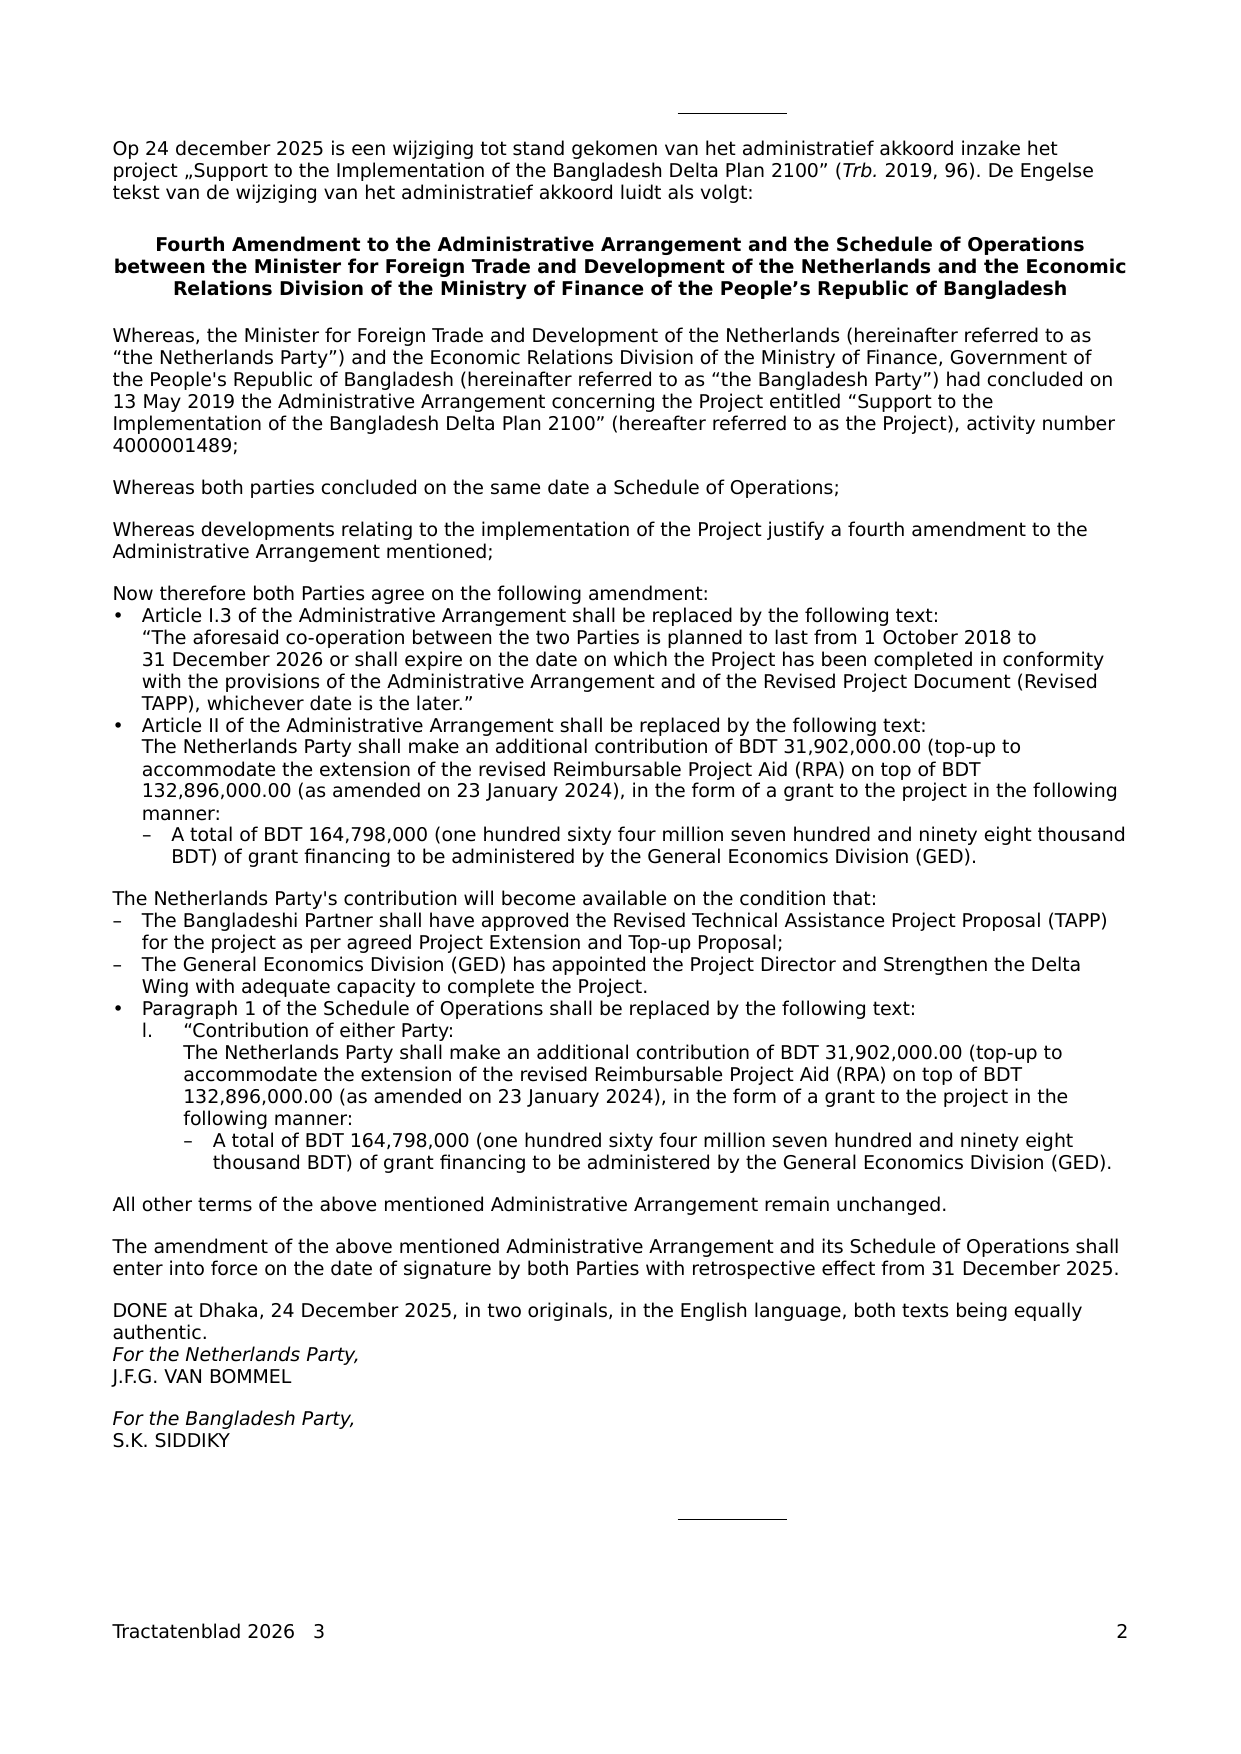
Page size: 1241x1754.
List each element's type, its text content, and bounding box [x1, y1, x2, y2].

text The Netherlands Party shall make an additional contribution of BDT 31,902,000.00 (top-up to accommodate the extension of the revised Reimbursable Project Aid (RPA) on top of BDT 132,896,000.00 (as amended on 23 January 2024), in the form of a grant to the project in the following manner: [183, 1042, 1128, 1130]
text Now therefore both Parties agree on the following amendment: [112, 583, 1128, 604]
text For the Bangladesh Party, S.K. SIDDIKY [112, 1408, 1128, 1452]
text – The Bangladeshi Partner shall have approved the Revised Technical Assistance Project Proposal (TAPP) for the project as per agreed Project Extension and Top-up Proposal; [112, 910, 1128, 954]
text For the Netherlands Party, J.F.G. VAN BOMMEL [112, 1344, 1128, 1388]
text Whereas, the Minister for Foreign Trade and Development of the Netherlands (hereinafter referred to as “the Netherlands Party”) and the Economic Relations Division of the Ministry of Finance, Government of the People's Republic of Bangladesh (hereinafter referred to as “the Bangladesh Party”) had concluded on 13 May 2019 the Administrative Arrangement concerning the Project entitled “Support to the Implementation of the Bangladesh Delta Plan 2100” (hereafter referred to as the Project), activity number 4000001489; [112, 325, 1128, 457]
text l. “Contribution of either Party: [142, 1020, 1128, 1042]
text • Article I.3 of the Administrative Arrangement shall be replaced by the following text: [112, 604, 1128, 627]
text – A total of BDT 164,798,000 (one hundred sixty four million seven hundred and ninety eight thousand BDT) of grant financing to be administered by the General Economics Division (GED). [142, 824, 1128, 868]
text The Netherlands Party shall make an additional contribution of BDT 31,902,000.00 (top-up to accommodate the extension of the revised Reimbursable Project Aid (RPA) on top of BDT 132,896,000.00 (as amended on 23 January 2024), in the form of a grant to the project in the following manner: [142, 736, 1128, 824]
text – The General Economics Division (GED) has appointed the Project Director and Strengthen the Delta Wing with adequate capacity to complete the Project. [112, 954, 1128, 998]
text DONE at Dhaka, 24 December 2025, in two originals, in the English language, both texts being equally authentic. [112, 1300, 1128, 1344]
text The Netherlands Party's contribution will become available on the condition that: [112, 888, 1128, 910]
text Whereas developments relating to the implementation of the Project justify a fourth amendment to the Administrative Arrangement mentioned; [112, 519, 1128, 563]
text – A total of BDT 164,798,000 (one hundred sixty four million seven hundred and ninety eight thousand BDT) of grant financing to be administered by the General Economics Division (GED). [183, 1130, 1128, 1174]
text • Article II of the Administrative Arrangement shall be replaced by the following text: [112, 714, 1128, 736]
text Op 24 december 2025 is een wijziging tot stand gekomen van het administratief akkoord inzake het project „Support to the Implementation of the Bangladesh Delta Plan 2100” (Trb. 2019, 96). De Engelse tekst van de wijziging van het administratief akkoord luidt als volgt: [112, 138, 1128, 204]
text Whereas both parties concluded on the same date a Schedule of Operations; [112, 477, 1128, 499]
subtitle Fourth Amendment to the Administrative Arrangement and the Schedule of Operations between the Minister for Foreign Trade and Development of the Netherlands and the Economic Relations Division of the Ministry of Finance of the People’s Republic of Bangladesh [112, 234, 1128, 300]
text • Paragraph 1 of the Schedule of Operations shall be replaced by the following text: [112, 998, 1128, 1020]
text “The aforesaid co-operation between the two Parties is planned to last from 1 October 2018 to 31 December 2026 or shall expire on the date on which the Project has been completed in conformity with the provisions of the Administrative Arrangement and of the Revised Project Document (Revised TAPP), whichever date is the later.” [142, 627, 1128, 714]
text The amendment of the above mentioned Administrative Arrangement and its Schedule of Operations shall enter into force on the date of signature by both Parties with retrospective effect from 31 December 2025. [112, 1236, 1128, 1280]
text All other terms of the above mentioned Administrative Arrangement remain unchanged. [112, 1194, 1128, 1216]
